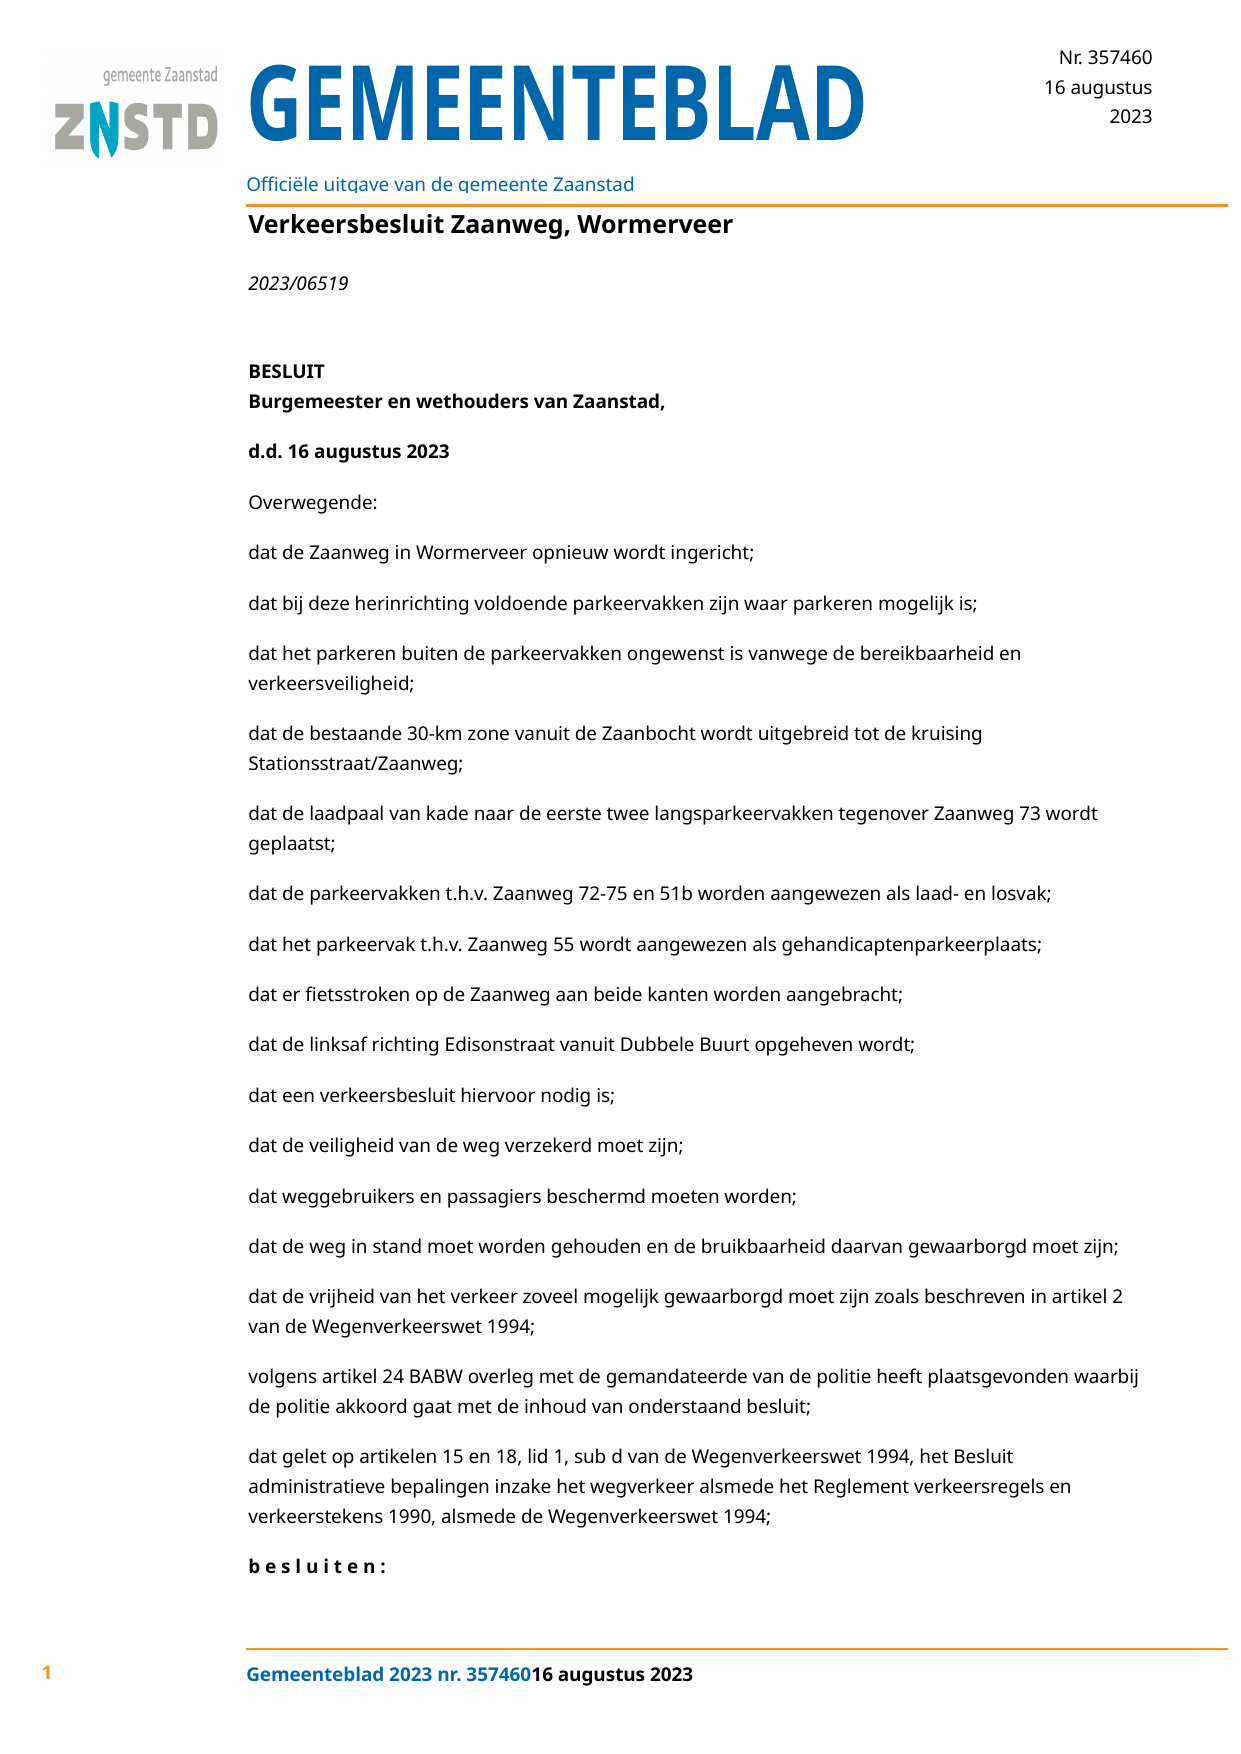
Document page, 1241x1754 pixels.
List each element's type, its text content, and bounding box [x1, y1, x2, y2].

text Burgemeester en wethouders van Zaanstad, [248, 388, 1152, 414]
text dat de parkeervakken t.h.v. Zaanweg 72-75 en 51b worden aangewezen als laad- en losvak; [248, 880, 1152, 906]
text dat de linksaf richting Edisonstraat vanuit Dubbele Buurt opgeheven wordt; [248, 1032, 1152, 1057]
text dat een verkeersbesluit hiervoor nodig is; [248, 1082, 1152, 1108]
text d.d. 16 augustus 2023 [248, 439, 1152, 464]
picture [41, 47, 231, 172]
text dat de laadpaal van kade naar de eerste twee langsparkeervakken tegenover Zaanweg 73 wordt geplaatst; [248, 800, 1152, 856]
text dat de Zaanweg in Wormerveer opnieuw wordt ingericht; [248, 539, 1152, 565]
text dat bij deze herinrichting voldoende parkeervakken zijn waar parkeren mogelijk is; [248, 590, 1152, 616]
text dat het parkeren buiten de parkeervakken ongewenst is vanwege de bereikbaarheid en verkeersveiligheid; [248, 640, 1152, 696]
text BESLUIT [248, 359, 1152, 384]
text volgens artikel 24 BABW overleg met de gemandateerde van de politie heeft plaatsgevonden waarbij de politie akkoord gaat met de inhoud van onderstaand besluit; [248, 1364, 1152, 1419]
text dat weggebruikers en passagiers beschermd moeten worden; [248, 1183, 1152, 1209]
text Overwegende: [248, 489, 1152, 515]
text Verkeersbesluit Zaanweg, Wormerveer [248, 207, 1152, 241]
text dat de weg in stand moet worden gehouden en de bruikbaarheid daarvan gewaarborgd moet zijn; [248, 1233, 1152, 1259]
text dat er fietsstroken op de Zaanweg aan beide kanten worden aangebracht; [248, 981, 1152, 1007]
text dat het parkeervak t.h.v. Zaanweg 55 wordt aangewezen als gehandicaptenparkeerplaats; [248, 931, 1152, 957]
text dat gelet op artikelen 15 en 18, lid 1, sub d van de Wegenverkeerswet 1994, het Besluit administratieve bepalingen inzake het wegverkeer alsmede het Reglement verkeersregels en verkeerstekens 1990, alsmede de Wegenverkeerswet 1994; [248, 1444, 1152, 1529]
text dat de veiligheid van de weg verzekerd moet zijn; [248, 1132, 1152, 1158]
text dat de vrijheid van het verkeer zoveel mogelijk gewaarborgd moet zijn zoals beschreven in artikel 2 van de Wegenverkeerswet 1994; [248, 1284, 1152, 1339]
text 2023/06519 [248, 270, 1152, 296]
text dat de bestaande 30-km zone vanuit de Zaanbocht wordt uitgebreid tot de kruising Stationsstraat/Zaanweg; [248, 720, 1152, 776]
text b e s l u i t e n : [248, 1553, 1152, 1579]
